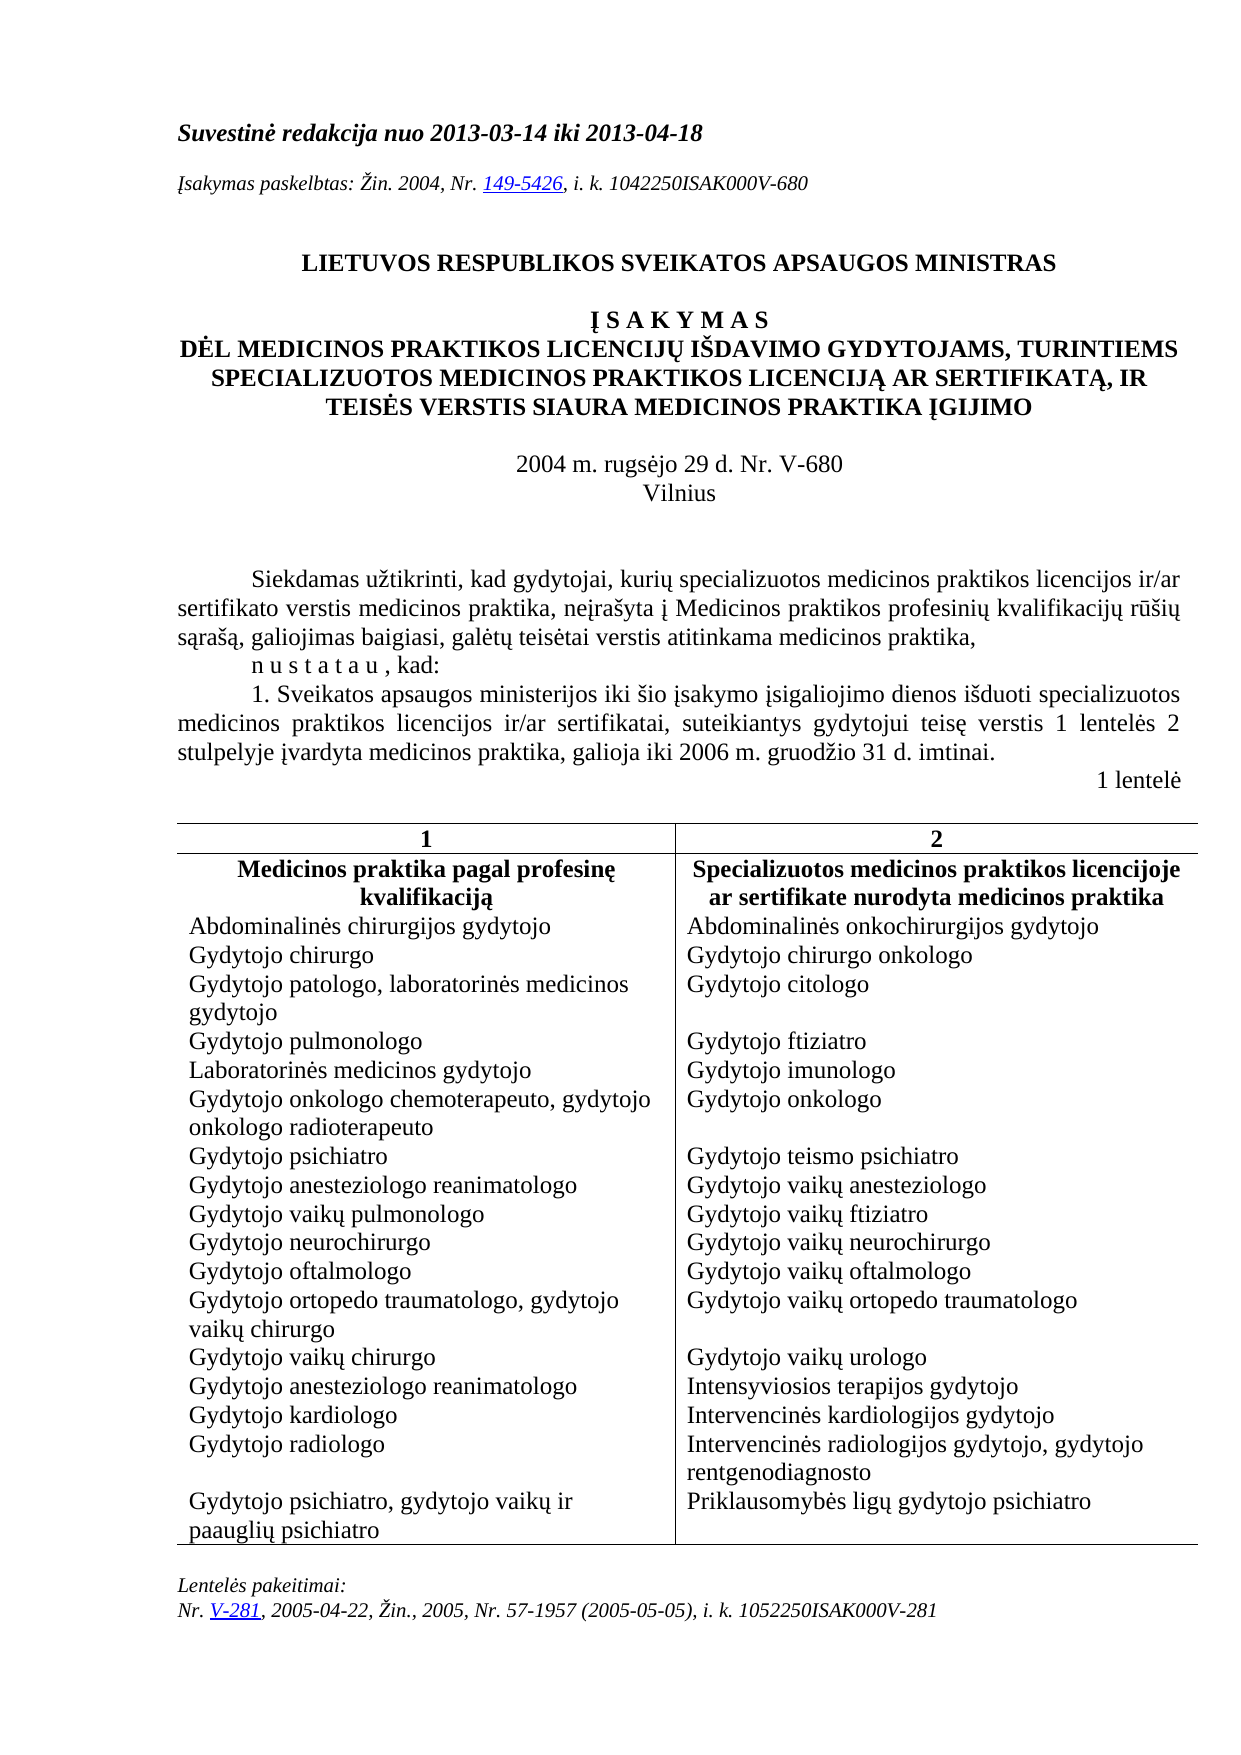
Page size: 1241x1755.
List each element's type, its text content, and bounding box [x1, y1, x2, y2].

text LIETUVOS RESPUBLIKOS SVEIKATOS APSAUGOS MINISTRAS [177, 248, 1181, 277]
table_cell Priklausomybės ligų gydytojo psichiatro [676, 1486, 1198, 1544]
text 1 lentelė [177, 765, 1181, 794]
table_header 1 [177, 824, 675, 853]
table_cell Gydytojo neurochirurgo [177, 1228, 675, 1256]
table_cell Gydytojo ortopedo traumatologo, gydytojo vaikų chirurgo [177, 1285, 675, 1342]
text DĖL MEDICINOS PRAKTIKOS LICENCIJŲ IŠDAVIMO GYDYTOJAMS, TURINTIEMS SPECIALIZUOTOS MEDICINOS PRAKTIKOS LICENCIJĄ AR SERTIFIKATĄ, IR TEISĖS VERSTIS SIAURA MEDICINOS PRAKTIKA ĮGIJIMO [177, 334, 1181, 420]
text 1. Sveikatos apsaugos ministerijos iki šio įsakymo įsigaliojimo dienos išduoti specializuotos medicinos praktikos licencijos ir/ar sertifikatai, suteikiantys gydytojui teisę verstis 1 lentelės 2 stulpelyje įvardyta medicinos praktika, galioja iki 2006 m. gruodžio 31 d. imtinai. [177, 679, 1181, 765]
table_cell Gydytojo imunologo [676, 1055, 1198, 1084]
text Nr. V-281, 2005-04-22, Žin., 2005, Nr. 57-1957 (2005-05-05), i. k. 1052250ISAK000V-281 [177, 1597, 1181, 1622]
table_cell Gydytojo radiologo [177, 1429, 675, 1486]
table_cell Gydytojo vaikų anesteziologo [676, 1170, 1198, 1199]
text 2004 m. rugsėjo 29 d. Nr. V-680 [177, 449, 1181, 478]
table_cell Laboratorinės medicinos gydytojo [177, 1055, 675, 1084]
table_cell Abdominalinės onkochirurgijos gydytojo [676, 911, 1198, 940]
text Suvestinė redakcija nuo 2013-03-14 iki 2013-04-18 [177, 118, 1181, 147]
text Siekdamas užtikrinti, kad gydytojai, kurių specializuotos medicinos praktikos licencijos ir/ar sertifikato verstis medicinos praktika, neįrašyta į Medicinos praktikos profesinių kvalifikacijų rūšių sąrašą, galiojimas baigiasi, galėtų teisėtai verstis atitinkama medicinos praktika, [177, 564, 1181, 650]
table_cell Intervencinės radiologijos gydytojo, gydytojo rentgenodiagnosto [676, 1429, 1198, 1486]
table_cell Gydytojo psichiatro [177, 1141, 675, 1170]
table_header 2 [676, 824, 1198, 853]
table_cell Gydytojo ftiziatro [676, 1026, 1198, 1055]
table_cell Gydytojo vaikų ftiziatro [676, 1199, 1198, 1227]
text Lentelės pakeitimai: [177, 1573, 1181, 1597]
table_cell Gydytojo vaikų oftalmologo [676, 1256, 1198, 1285]
table_cell Gydytojo citologo [676, 969, 1198, 1026]
table_cell Gydytojo onkologo chemoterapeuto, gydytojo onkologo radioterapeuto [177, 1084, 675, 1141]
table_cell Specializuotos medicinos praktikos licencijoje ar sertifikate nurodyta medicinos praktika [676, 854, 1198, 911]
table_cell Gydytojo chirurgo onkologo [676, 940, 1198, 969]
table_cell Gydytojo vaikų chirurgo [177, 1343, 675, 1371]
table_cell Gydytojo kardiologo [177, 1400, 675, 1429]
table_cell Gydytojo teismo psichiatro [676, 1141, 1198, 1170]
table_cell Gydytojo chirurgo [177, 940, 675, 969]
table_cell Medicinos praktika pagal profesinę kvalifikaciją [177, 854, 675, 911]
table_cell Gydytojo psichiatro, gydytojo vaikų ir paauglių psichiatro [177, 1486, 675, 1544]
table_cell Gydytojo vaikų neurochirurgo [676, 1228, 1198, 1256]
table_cell Gydytojo anesteziologo reanimatologo [177, 1371, 675, 1400]
text Įsakymas paskelbtas: Žin. 2004, Nr. 149-5426, i. k. 1042250ISAK000V-680 [177, 171, 1181, 195]
table_cell Gydytojo vaikų urologo [676, 1343, 1198, 1371]
table_cell Intervencinės kardiologijos gydytojo [676, 1400, 1198, 1429]
table_cell Gydytojo patologo, laboratorinės medicinos gydytojo [177, 969, 675, 1026]
text nustatau, kad: [177, 650, 1181, 679]
table_cell Intensyviosios terapijos gydytojo [676, 1371, 1198, 1400]
text Vilnius [177, 478, 1181, 507]
text Į S A K Y M A S [177, 305, 1181, 334]
table_cell Gydytojo oftalmologo [177, 1256, 675, 1285]
table_cell Gydytojo vaikų pulmonologo [177, 1199, 675, 1227]
table_cell Gydytojo vaikų ortopedo traumatologo [676, 1285, 1198, 1342]
table_cell Abdominalinės chirurgijos gydytojo [177, 911, 675, 940]
table_cell Gydytojo onkologo [676, 1084, 1198, 1141]
table_cell Gydytojo anesteziologo reanimatologo [177, 1170, 675, 1199]
table_cell Gydytojo pulmonologo [177, 1026, 675, 1055]
